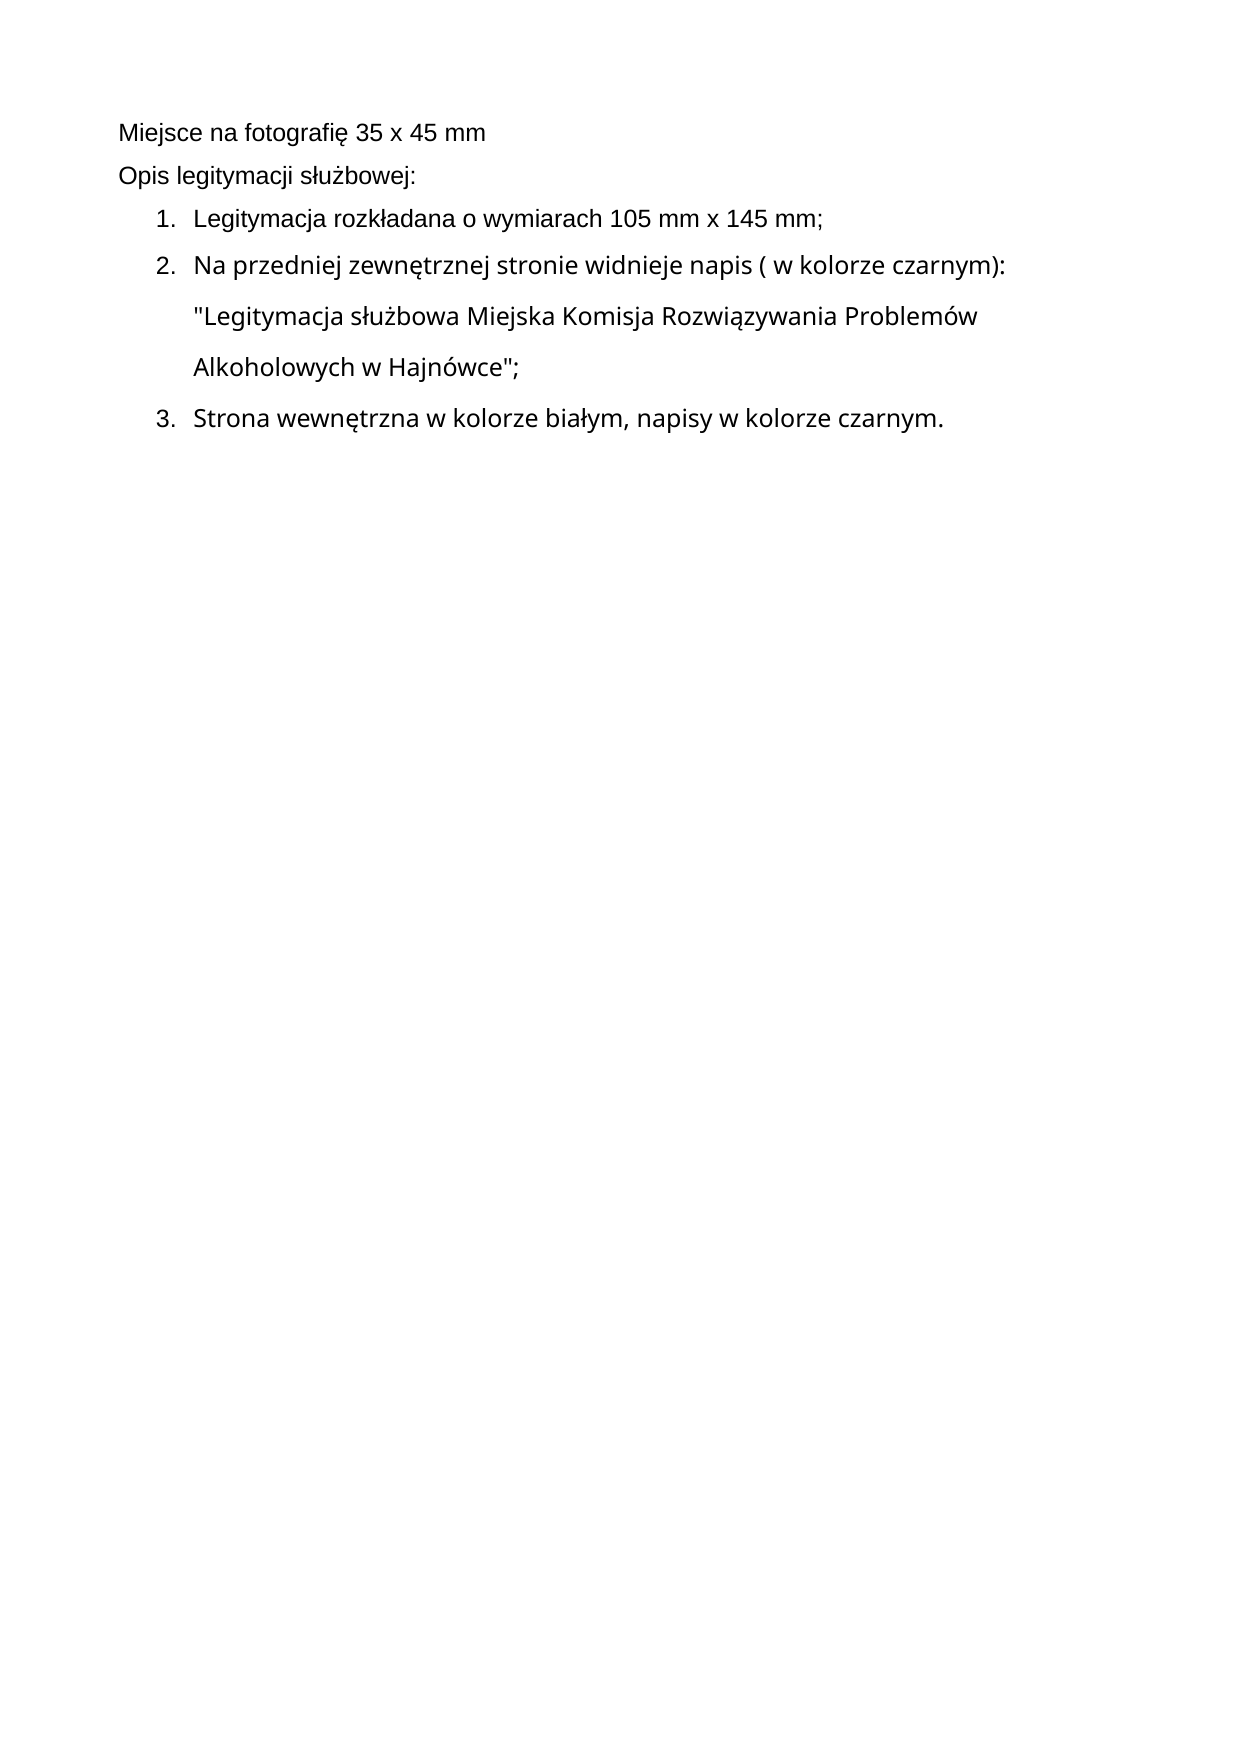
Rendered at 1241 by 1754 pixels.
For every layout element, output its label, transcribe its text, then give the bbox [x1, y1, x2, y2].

text Miejsce na fotografię 35 x 45 mm [118, 118, 1122, 147]
list Strona wewnętrzna w kolorze białym, napisy w kolorze czarnym. [156, 401, 1122, 435]
list Legitymacja rozkładana o wymiarach 105 mm x 145 mm; [156, 204, 1122, 233]
list Na przedniej zewnętrznej stronie widnieje napis ( w kolorze czarnym): "Legitymacja służbowa Miejska Komisja Rozwiązywania Problemów Alkoholowych w Hajnówce"; [156, 247, 1122, 384]
text Opis legitymacji służbowej: [118, 161, 1122, 190]
